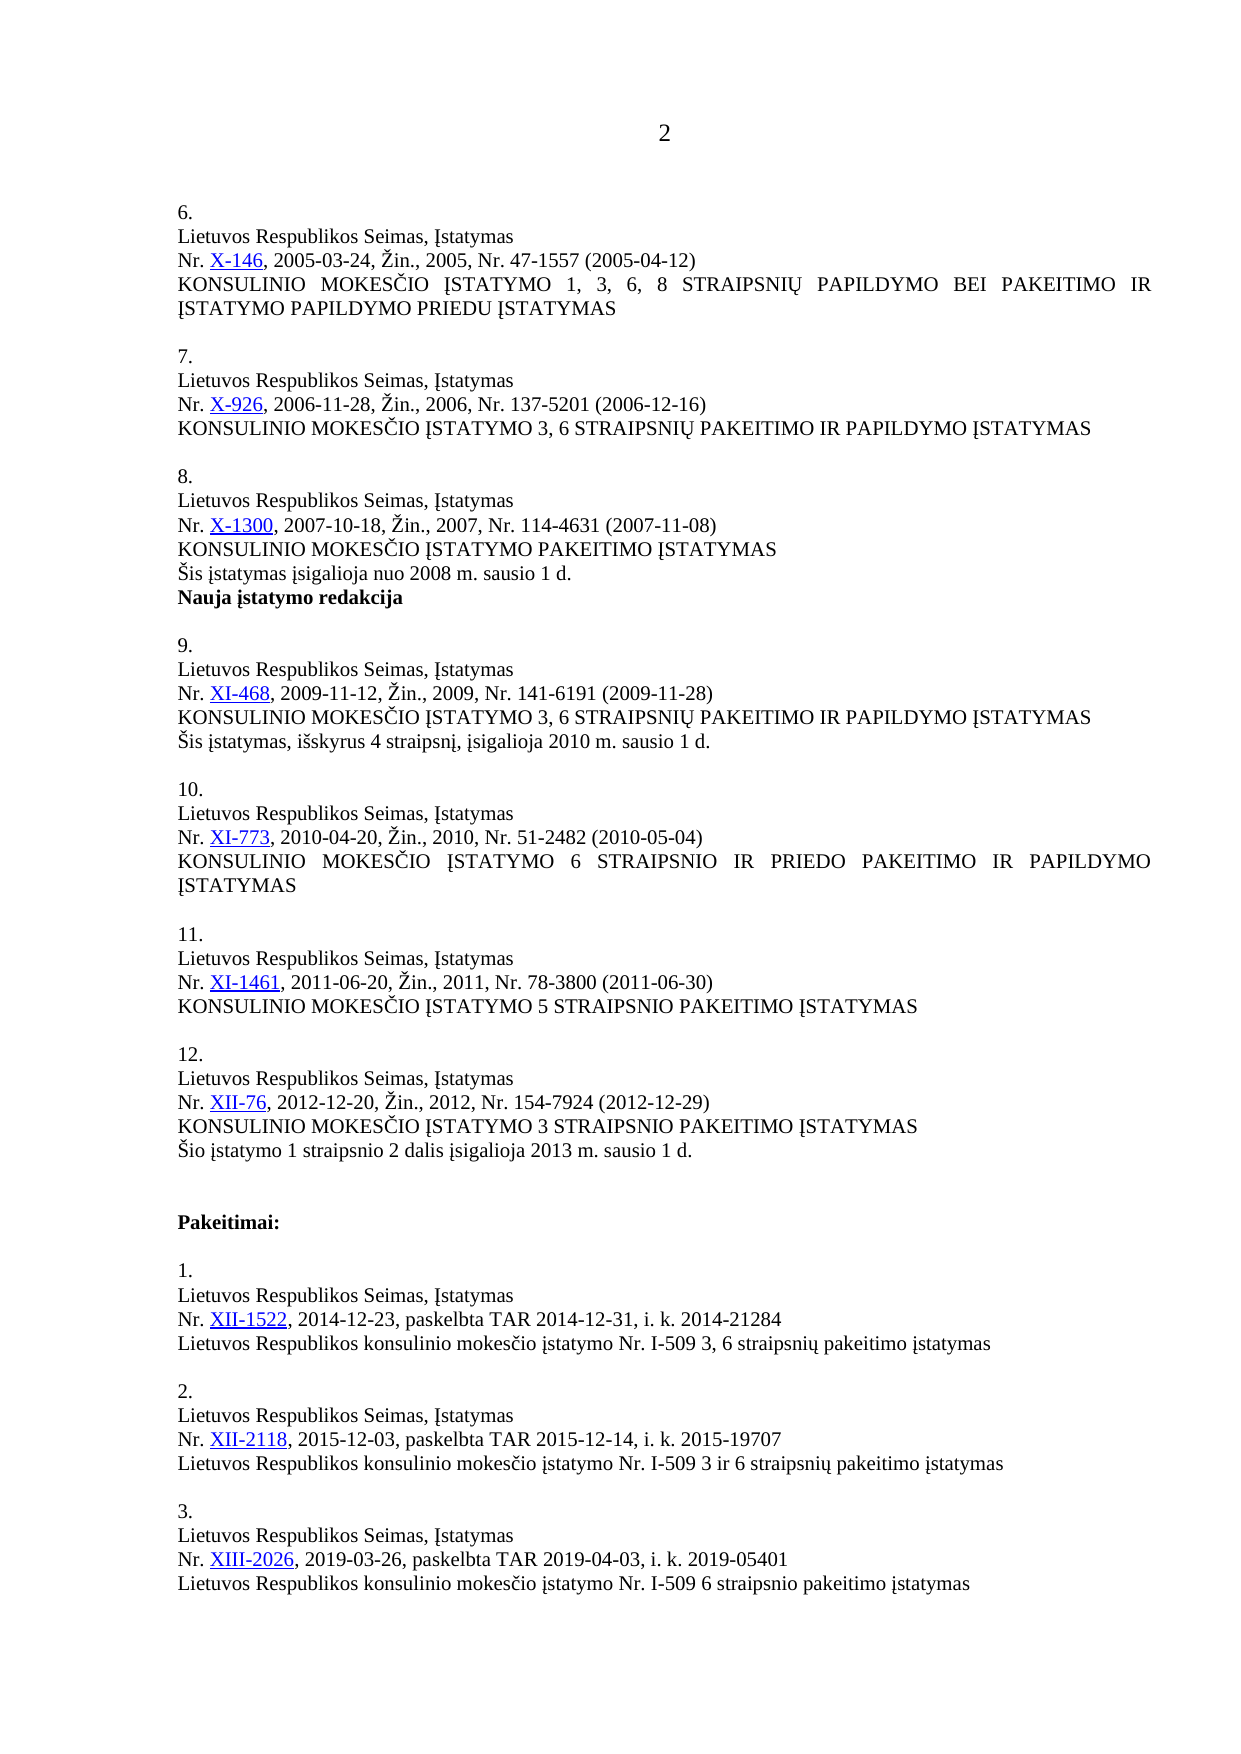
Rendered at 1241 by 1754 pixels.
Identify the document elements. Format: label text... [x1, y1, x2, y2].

text Lietuvos Respublikos konsulinio mokesčio įstatymo Nr. I-509 6 straipsnio pakeitimo įstatymas [177, 1571, 1152, 1595]
text 12. [177, 1042, 1152, 1066]
text Nr. X-1300, 2007-10-18, Žin., 2007, Nr. 114-4631 (2007-11-08) [177, 512, 1152, 537]
text KONSULINIO MOKESČIO ĮSTATYMO 3, 6 STRAIPSNIŲ PAKEITIMO IR PAPILDYMO ĮSTATYMAS [177, 416, 1152, 440]
text 1. [177, 1258, 1152, 1282]
text KONSULINIO MOKESČIO ĮSTATYMO 6 STRAIPSNIO IR PRIEDO PAKEITIMO IR PAPILDYMO ĮSTATYMAS [177, 849, 1152, 897]
text Lietuvos Respublikos Seimas, Įstatymas [177, 488, 1152, 512]
text 11. [177, 922, 1152, 946]
text Šio įstatymo 1 straipsnio 2 dalis įsigalioja 2013 m. sausio 1 d. [177, 1138, 1152, 1162]
text Lietuvos Respublikos Seimas, Įstatymas [177, 1523, 1152, 1547]
text Nr. XII-76, 2012-12-20, Žin., 2012, Nr. 154-7924 (2012-12-29) [177, 1090, 1152, 1114]
text Lietuvos Respublikos Seimas, Įstatymas [177, 657, 1152, 681]
text Lietuvos Respublikos konsulinio mokesčio įstatymo Nr. I-509 3, 6 straipsnių pakeitimo įstatymas [177, 1331, 1152, 1355]
text Nr. XIII-2026, 2019-03-26, paskelbta TAR 2019-04-03, i. k. 2019-05401 [177, 1547, 1152, 1571]
text Nr. X-926, 2006-11-28, Žin., 2006, Nr. 137-5201 (2006-12-16) [177, 392, 1152, 416]
text KONSULINIO MOKESČIO ĮSTATYMO 5 STRAIPSNIO PAKEITIMO ĮSTATYMAS [177, 994, 1152, 1018]
text Lietuvos Respublikos Seimas, Įstatymas [177, 224, 1152, 248]
text Pakeitimai: [177, 1210, 1152, 1234]
text Šis įstatymas, išskyrus 4 straipsnį, įsigalioja 2010 m. sausio 1 d. [177, 729, 1152, 753]
text 10. [177, 777, 1152, 801]
text Lietuvos Respublikos Seimas, Įstatymas [177, 1066, 1152, 1090]
text Nr. XII-1522, 2014-12-23, paskelbta TAR 2014-12-31, i. k. 2014-21284 [177, 1307, 1152, 1331]
text Šis įstatymas įsigalioja nuo 2008 m. sausio 1 d. [177, 561, 1152, 585]
text KONSULINIO MOKESČIO ĮSTATYMO 1, 3, 6, 8 STRAIPSNIŲ PAPILDYMO BEI PAKEITIMO IR ĮSTATYMO PAPILDYMO PRIEDU ĮSTATYMAS [177, 272, 1152, 320]
text Lietuvos Respublikos konsulinio mokesčio įstatymo Nr. I-509 3 ir 6 straipsnių pakeitimo įstatymas [177, 1451, 1152, 1475]
text Nauja įstatymo redakcija [177, 585, 1152, 609]
text Lietuvos Respublikos Seimas, Įstatymas [177, 801, 1152, 825]
text KONSULINIO MOKESČIO ĮSTATYMO 3 STRAIPSNIO PAKEITIMO ĮSTATYMAS [177, 1114, 1152, 1138]
text 7. [177, 344, 1152, 368]
text 3. [177, 1499, 1152, 1523]
text Lietuvos Respublikos Seimas, Įstatymas [177, 946, 1152, 970]
text Nr. X-146, 2005-03-24, Žin., 2005, Nr. 47-1557 (2005-04-12) [177, 248, 1152, 272]
text Lietuvos Respublikos Seimas, Įstatymas [177, 368, 1152, 392]
text Nr. XI-468, 2009-11-12, Žin., 2009, Nr. 141-6191 (2009-11-28) [177, 681, 1152, 705]
text KONSULINIO MOKESČIO ĮSTATYMO PAKEITIMO ĮSTATYMAS [177, 537, 1152, 561]
text Nr. XI-1461, 2011-06-20, Žin., 2011, Nr. 78-3800 (2011-06-30) [177, 970, 1152, 994]
text Nr. XI-773, 2010-04-20, Žin., 2010, Nr. 51-2482 (2010-05-04) [177, 825, 1152, 849]
text KONSULINIO MOKESČIO ĮSTATYMO 3, 6 STRAIPSNIŲ PAKEITIMO IR PAPILDYMO ĮSTATYMAS [177, 705, 1152, 729]
text 6. [177, 200, 1152, 224]
text Lietuvos Respublikos Seimas, Įstatymas [177, 1403, 1152, 1427]
text Lietuvos Respublikos Seimas, Įstatymas [177, 1282, 1152, 1307]
text 2. [177, 1379, 1152, 1403]
text Nr. XII-2118, 2015-12-03, paskelbta TAR 2015-12-14, i. k. 2015-19707 [177, 1427, 1152, 1451]
text 9. [177, 633, 1152, 657]
text 8. [177, 464, 1152, 488]
